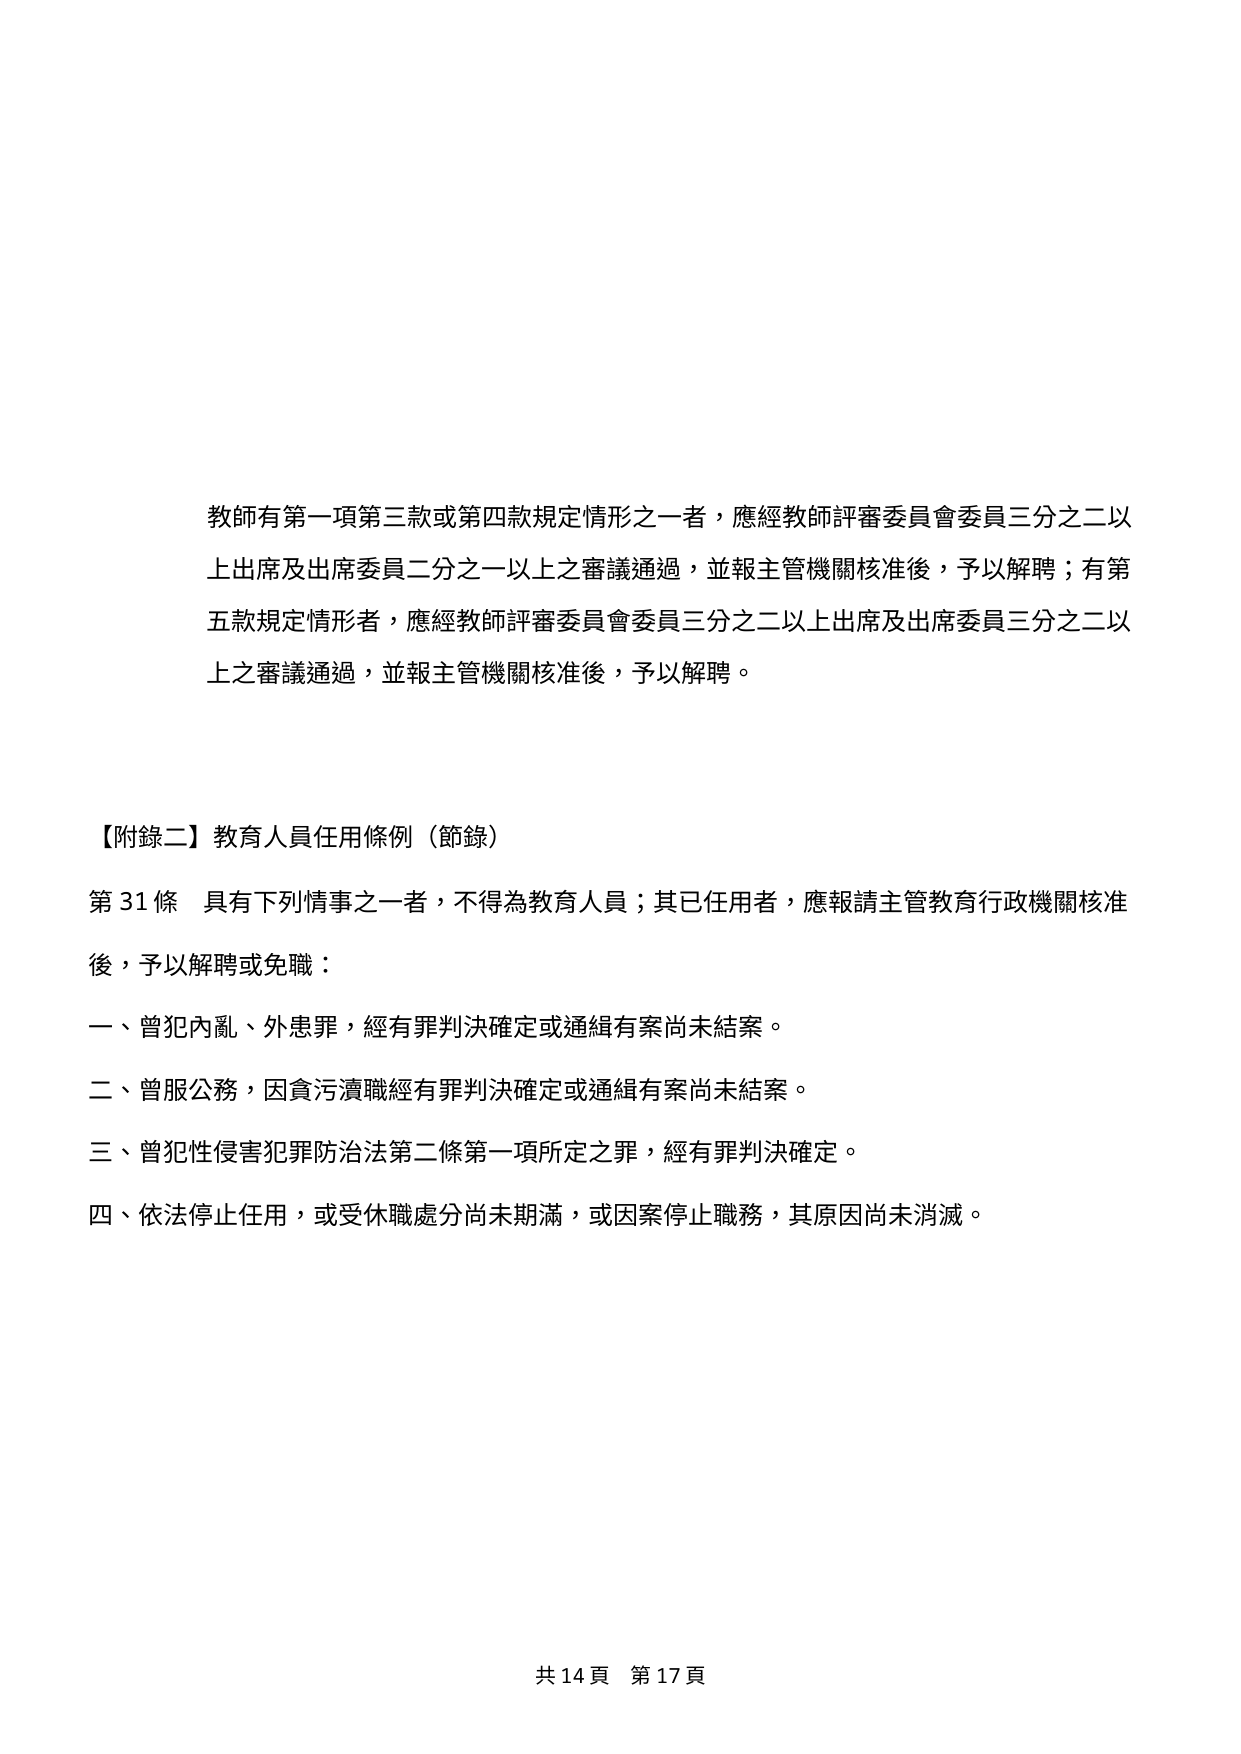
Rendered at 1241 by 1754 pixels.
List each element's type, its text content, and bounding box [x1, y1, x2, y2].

text 第31條 具有下列情事之一者，不得為教育人員；其已任用者，應報請主管教育行政機關核准後，予以解聘或免職： [89, 859, 1152, 984]
text 【附錄二】教育人員任用條例（節錄） [89, 813, 1152, 855]
text 三、曾犯性侵害犯罪防治法第二條第一項所定之罪，經有罪判決確定。 [89, 1109, 1152, 1172]
text 教師有第一項第三款或第四款規定情形之一者，應經教師評審委員會委員三分之二以上出席及出席委員二分之一以上之審議通過，並報主管機關核准後，予以解聘；有第五款規定情形者，應經教師評審委員會委員三分之二以上出席及出席委員三分之二以上之審議通過，並報主管機關核准後，予以解聘。 [207, 484, 1152, 693]
text 二、曾服公務，因貪污瀆職經有罪判決確定或通緝有案尚未結案。 [89, 1047, 1152, 1109]
text 四、依法停止任用，或受休職處分尚未期滿，或因案停止職務，其原因尚未消滅。 [89, 1172, 1152, 1234]
text 一、曾犯內亂、外患罪，經有罪判決確定或通緝有案尚未結案。 [89, 984, 1152, 1047]
